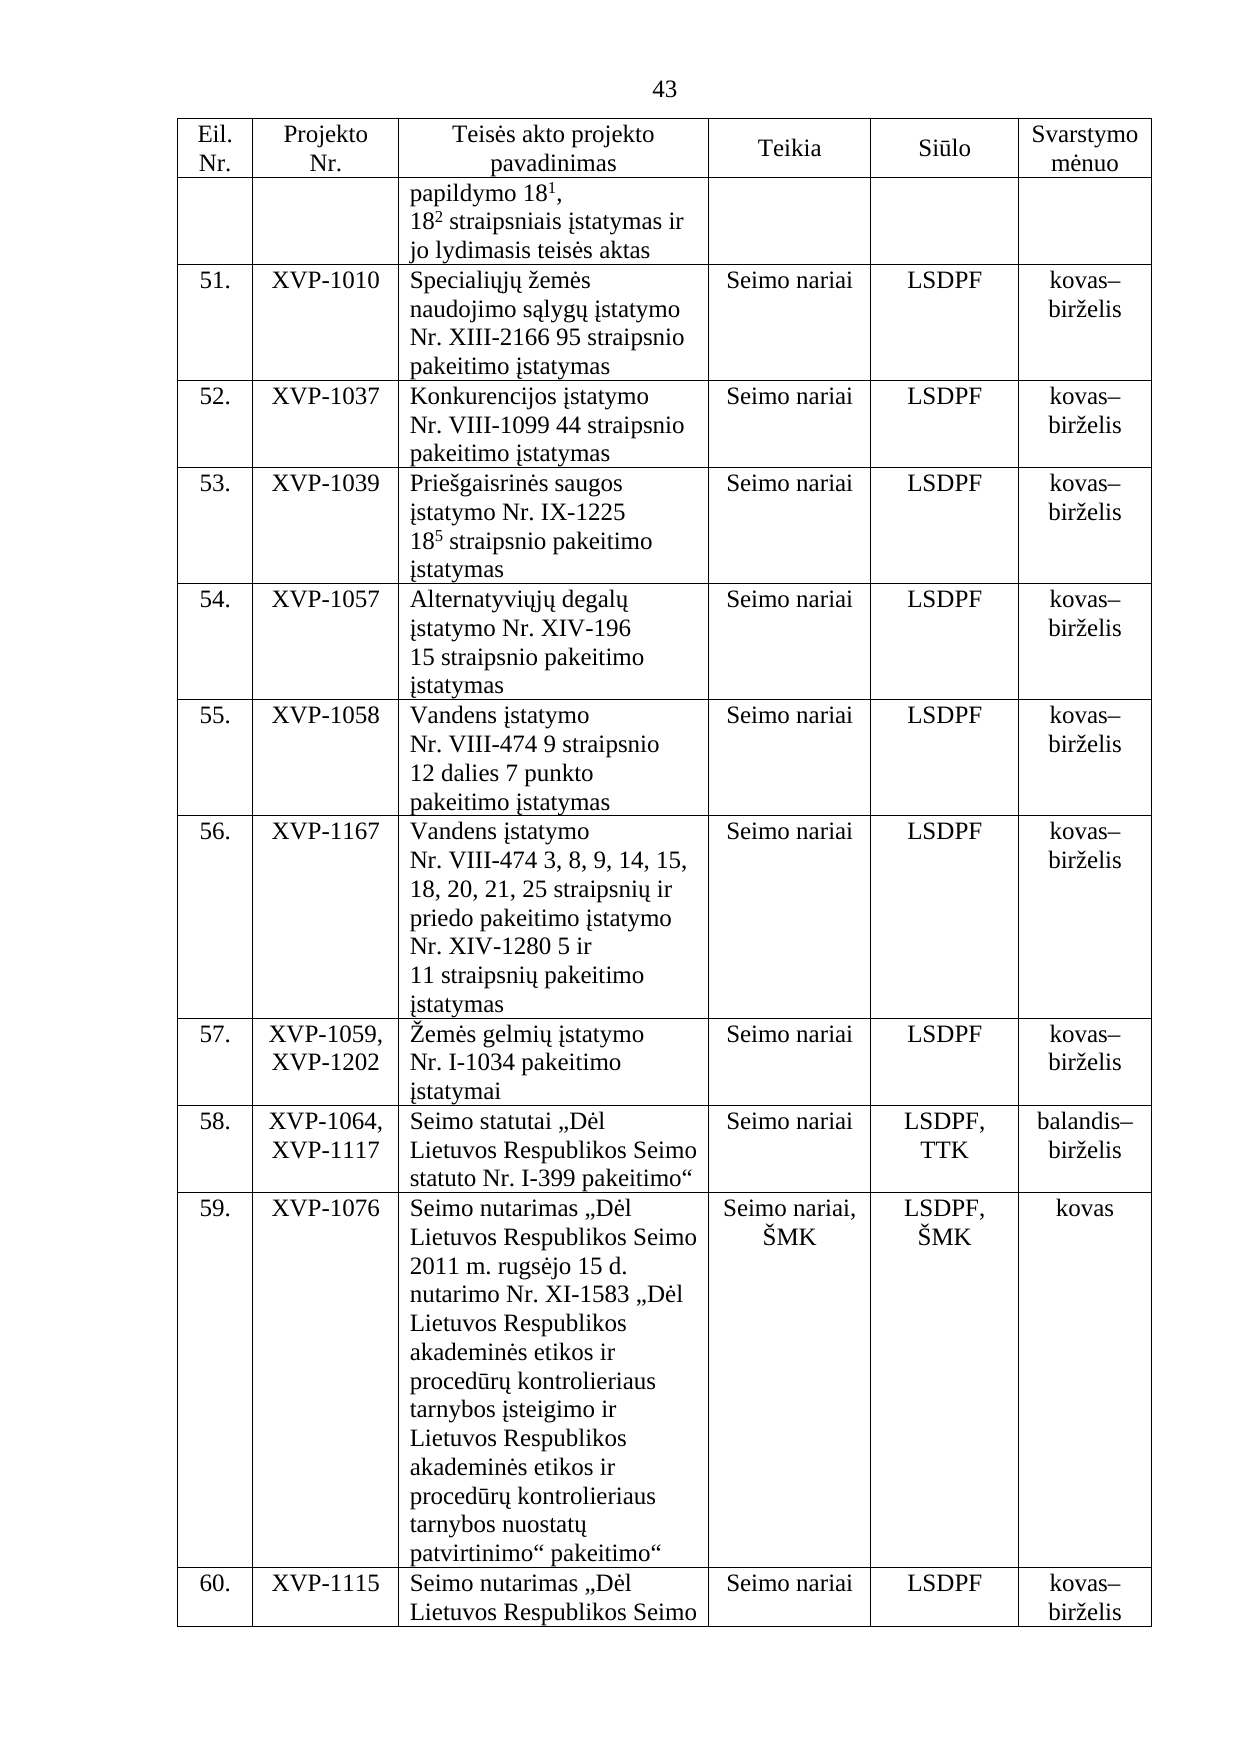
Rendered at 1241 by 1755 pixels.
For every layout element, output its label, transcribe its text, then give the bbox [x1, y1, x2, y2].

table_cell [253, 178, 398, 264]
table_cell LSDPF [871, 468, 1018, 583]
table_cell Seimo nariai [709, 1568, 870, 1626]
table_cell Seimo nutarimas „Dėl Lietuvos Respublikos Seimo 2011 m. rugsėjo 15 d. nutarimo Nr. XI-1583 „Dėl Lietuvos Respublikos akademinės etikos ir procedūrų kontrolieriaus tarnybos įsteigimo ir Lietuvos Respublikos akademinės etikos ir procedūrų kontrolieriaus tarnybos nuostatų patvirtinimo“ pakeitimo“ [399, 1193, 708, 1567]
table_cell Seimo nariai [709, 381, 870, 467]
table_cell kovas–birželis [1019, 816, 1151, 1018]
table_cell XVP-1010 [253, 265, 398, 380]
table_cell LSDPF [871, 1568, 1018, 1626]
table_cell Seimo nariai [709, 1019, 870, 1105]
table_cell kovas–birželis [1019, 265, 1151, 380]
table_cell 58. [178, 1106, 252, 1192]
table_cell kovas [1019, 1193, 1151, 1567]
table_cell LSDPF [871, 700, 1018, 815]
table_cell Specialiųjų žemės naudojimo sąlygų įstatymo Nr. XIII-2166 95 straipsnio pakeitimo įstatymas [399, 265, 708, 380]
table_cell Priešgaisrinės saugos įstatymo Nr. IX-1225 185 straipsnio pakeitimo įstatymas [399, 468, 708, 583]
table_cell XVP-1037 [253, 381, 398, 467]
table_cell [1019, 178, 1151, 264]
table_cell LSDPF [871, 1019, 1018, 1105]
table_cell kovas–birželis [1019, 1568, 1151, 1626]
table_header Projekto Nr. [253, 119, 398, 177]
table_cell Seimo nariai [709, 584, 870, 699]
table_cell Konkurencijos įstatymo Nr. VIII-1099 44 straipsnio pakeitimo įstatymas [399, 381, 708, 467]
table_cell 55. [178, 700, 252, 815]
table_cell XVP-1064, XVP-1117 [253, 1106, 398, 1192]
table_cell 57. [178, 1019, 252, 1105]
table_cell XVP-1167 [253, 816, 398, 1018]
table_cell XVP-1039 [253, 468, 398, 583]
table_cell [871, 178, 1018, 264]
table_header Eil. Nr. [178, 119, 252, 177]
table_cell XVP-1058 [253, 700, 398, 815]
table_cell 54. [178, 584, 252, 699]
table_header Siūlo [871, 119, 1018, 177]
table_cell kovas–birželis [1019, 700, 1151, 815]
table_cell LSDPF [871, 381, 1018, 467]
table_cell Vandens įstatymo Nr. VIII-474 9 straipsnio 12 dalies 7 punkto pakeitimo įstatymas [399, 700, 708, 815]
table_cell XVP-1059, XVP-1202 [253, 1019, 398, 1105]
table_cell papildymo 181, 182 straipsniais įstatymas ir jo lydimasis teisės aktas [399, 178, 708, 264]
table_cell LSDPF [871, 816, 1018, 1018]
table_cell Alternatyviųjų degalų įstatymo Nr. XIV-196 15 straipsnio pakeitimo įstatymas [399, 584, 708, 699]
table_cell Seimo nutarimas „Dėl Lietuvos Respublikos Seimo [399, 1568, 708, 1626]
table_cell kovas–birželis [1019, 584, 1151, 699]
table_cell 56. [178, 816, 252, 1018]
table_header Teisės akto projekto pavadinimas [399, 119, 708, 177]
table_cell Seimo nariai [709, 468, 870, 583]
table_cell Seimo nariai [709, 265, 870, 380]
table_cell [709, 178, 870, 264]
table_header Svarstymo mėnuo [1019, 119, 1151, 177]
table_cell LSDPF [871, 584, 1018, 699]
table_cell LSDPF, ŠMK [871, 1193, 1018, 1567]
table_cell Seimo nariai [709, 1106, 870, 1192]
table_cell XVP-1057 [253, 584, 398, 699]
table_cell Seimo nariai, ŠMK [709, 1193, 870, 1567]
table_cell kovas–birželis [1019, 381, 1151, 467]
table_cell 52. [178, 381, 252, 467]
table_cell Seimo nariai [709, 816, 870, 1018]
table_cell 53. [178, 468, 252, 583]
table_cell Seimo nariai [709, 700, 870, 815]
table_cell XVP-1076 [253, 1193, 398, 1567]
table_header Teikia [709, 119, 870, 177]
table_cell [178, 178, 252, 264]
table_cell 51. [178, 265, 252, 380]
table_cell 60. [178, 1568, 252, 1626]
table_cell Žemės gelmių įstatymo Nr. I-1034 pakeitimo įstatymai [399, 1019, 708, 1105]
table_cell 59. [178, 1193, 252, 1567]
table_cell LSDPF, TTK [871, 1106, 1018, 1192]
table_cell kovas–birželis [1019, 1019, 1151, 1105]
table_cell LSDPF [871, 265, 1018, 380]
table_cell balandis–birželis [1019, 1106, 1151, 1192]
table_cell Seimo statutai „Dėl Lietuvos Respublikos Seimo statuto Nr. I-399 pakeitimo“ [399, 1106, 708, 1192]
table_cell Vandens įstatymo Nr. VIII-474 3, 8, 9, 14, 15, 18, 20, 21, 25 straipsnių ir priedo pakeitimo įstatymo Nr. XIV-1280 5 ir 11 straipsnių pakeitimo įstatymas [399, 816, 708, 1018]
table_cell kovas–birželis [1019, 468, 1151, 583]
table_cell XVP-1115 [253, 1568, 398, 1626]
